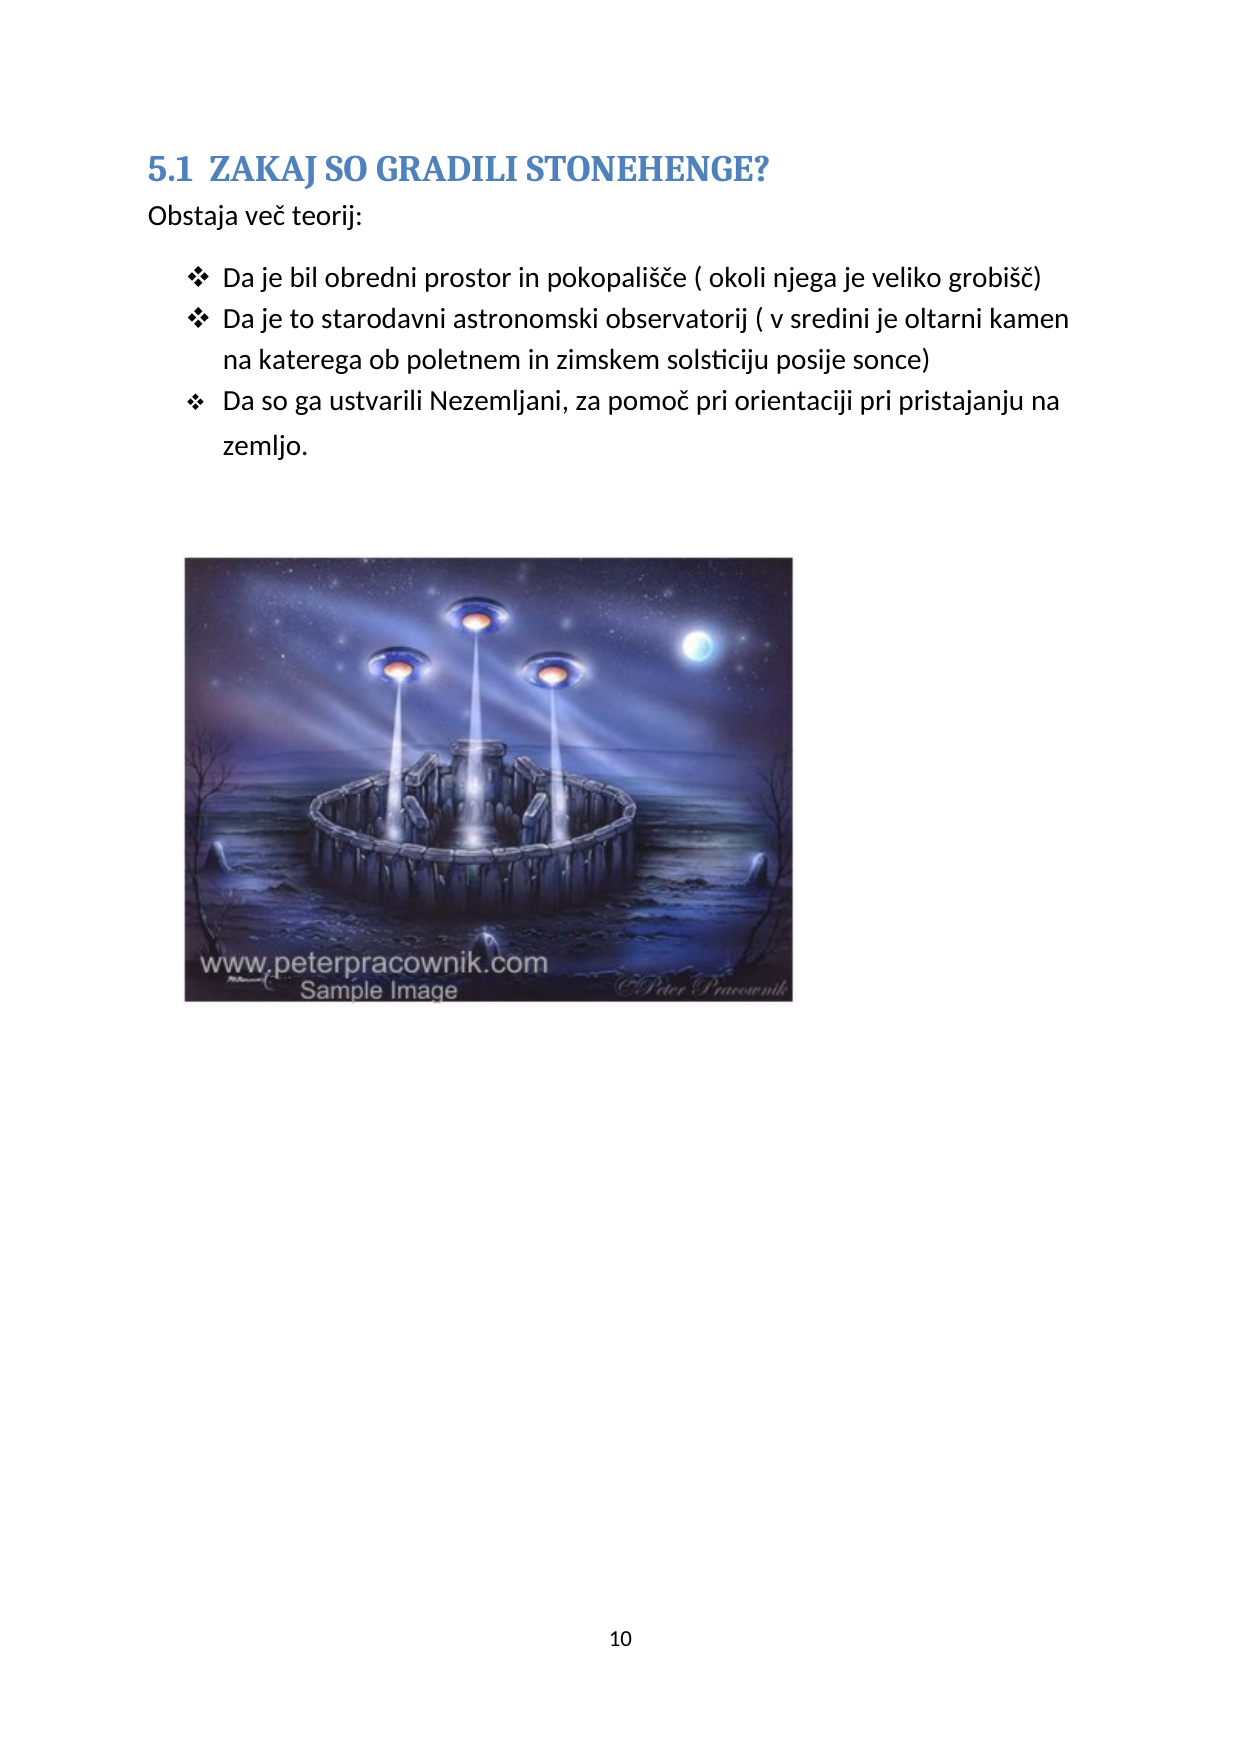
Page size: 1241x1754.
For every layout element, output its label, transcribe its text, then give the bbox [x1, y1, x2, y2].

list Da je bil obredni prostor in pokopališče ( okoli njega je veliko grobišč) [185, 259, 1093, 294]
list Da je to starodavni astronomski observatorij ( v sredini je oltarni kamen na katerega ob poletnem in zimskem solsticiju posije sonce) [185, 300, 1093, 376]
subtitle 5.1 ZAKAJ SO GRADILI STONEHENGE? [148, 148, 1093, 191]
picture [182, 555, 796, 1005]
list Da so ga ustvarili Nezemljani, za pomoč pri orientaciji pri pristajanju na zemljo. [185, 382, 1093, 464]
text Obstaja več teorij: [148, 197, 1093, 233]
